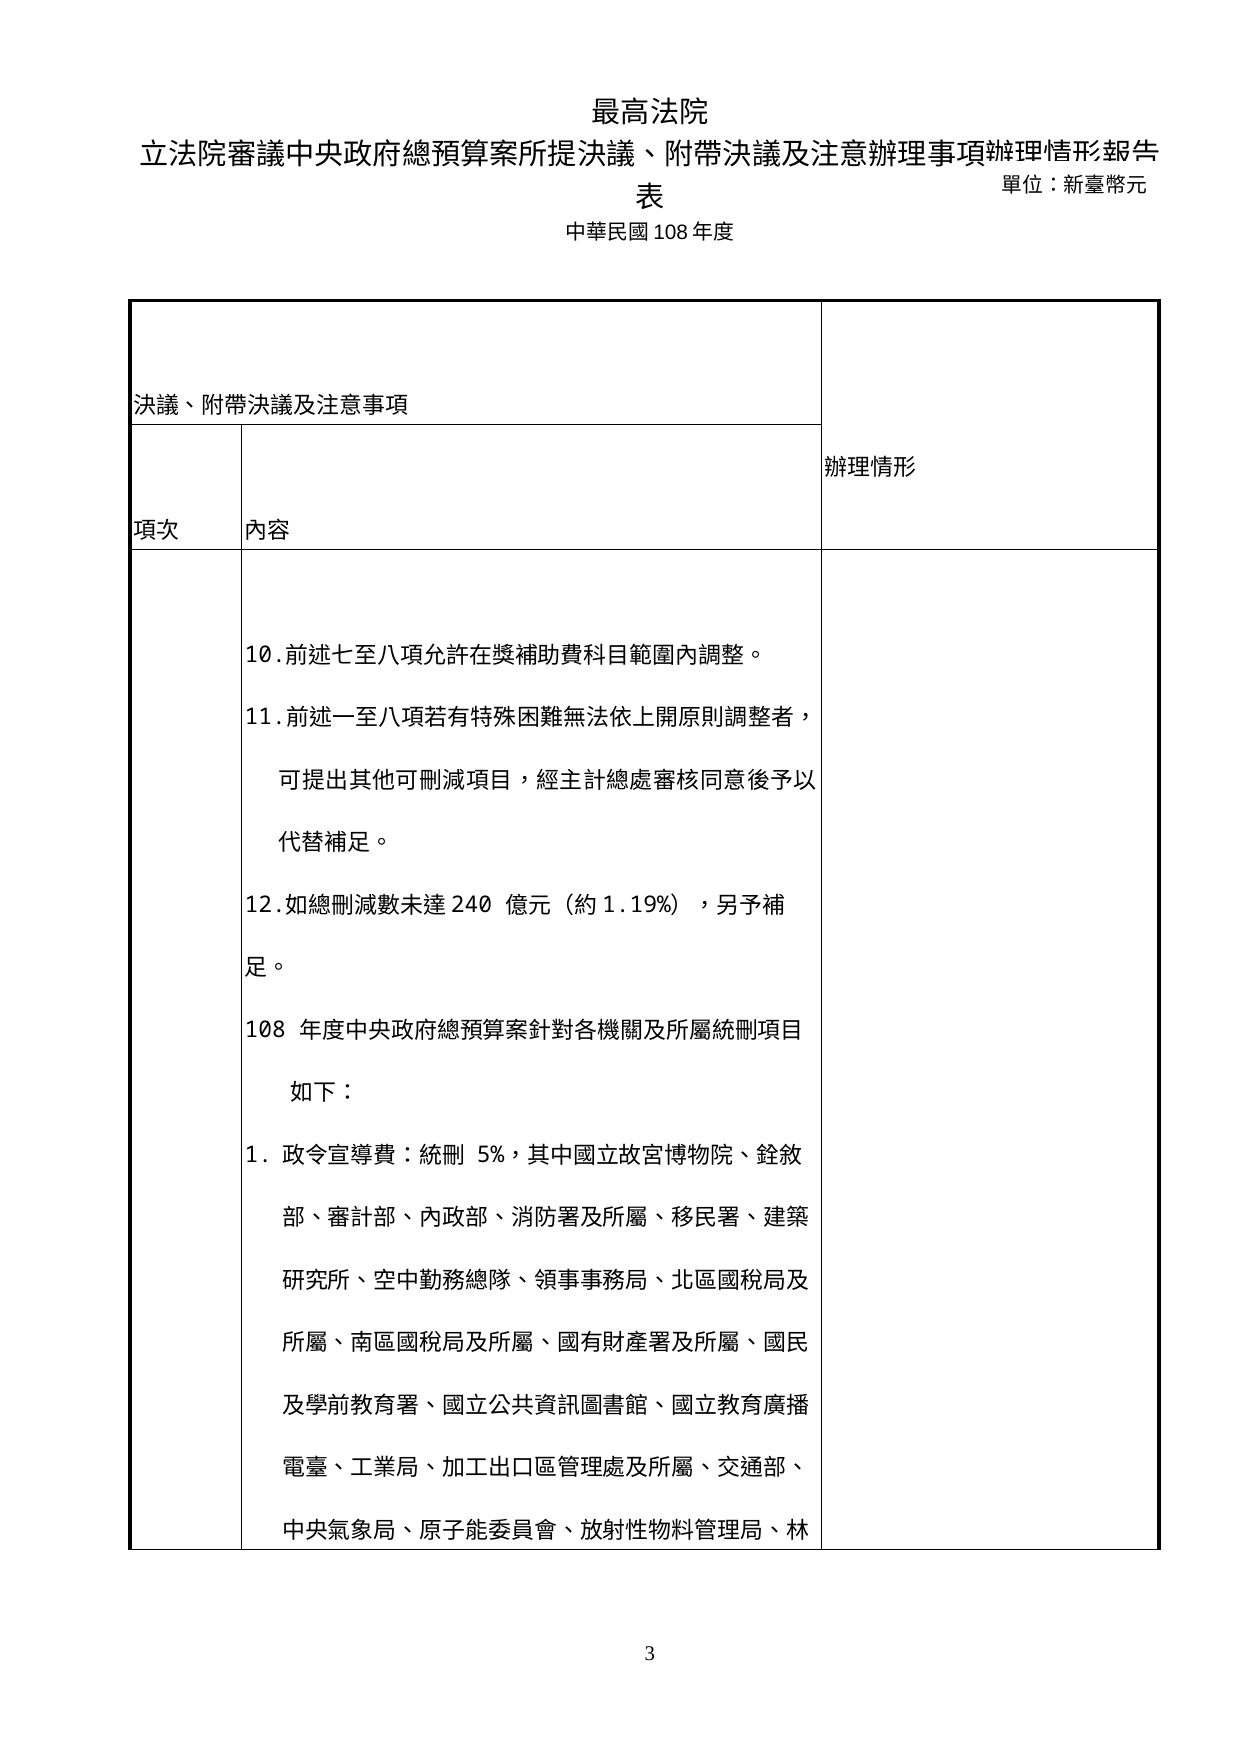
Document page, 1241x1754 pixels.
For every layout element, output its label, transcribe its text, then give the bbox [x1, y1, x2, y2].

table_cell [822, 550, 1157, 1549]
table_cell 10.前述七至八項允許在獎補助費科目範圍內調整。 11.前述一至八項若有特殊困難無法依上開原則調整者，可提出其他可刪減項目，經主計總處審核同意後予以代替補足。 12.如總刪減數未達240 億元（約1.19%），另予補足。 108 年度中央政府總預算案針對各機關及所屬統刪項目如下： 政令宣導費：統刪 5%，其中國立故宮博物院、銓敘部、審計部、內政部、消防署及所屬、移民署、建築研究所、空中勤務總隊、領事事務局、北區國稅局及所屬、南區國稅局及所屬、國有財產署及所屬、國民及學前教育署、國立公共資訊圖書館、國立教育廣播電臺、工業局、加工出口區管理處及所屬、交通部、中央氣象局、原子能委員會、放射性物料管理局、林 [242, 550, 821, 1549]
table_cell [132, 550, 241, 1549]
table_cell 項次 [132, 425, 241, 549]
table_header 決議、附帶決議及注意事項 [132, 302, 821, 424]
table_cell 內容 [242, 425, 821, 549]
table_header 辦理情形 [822, 302, 1157, 549]
